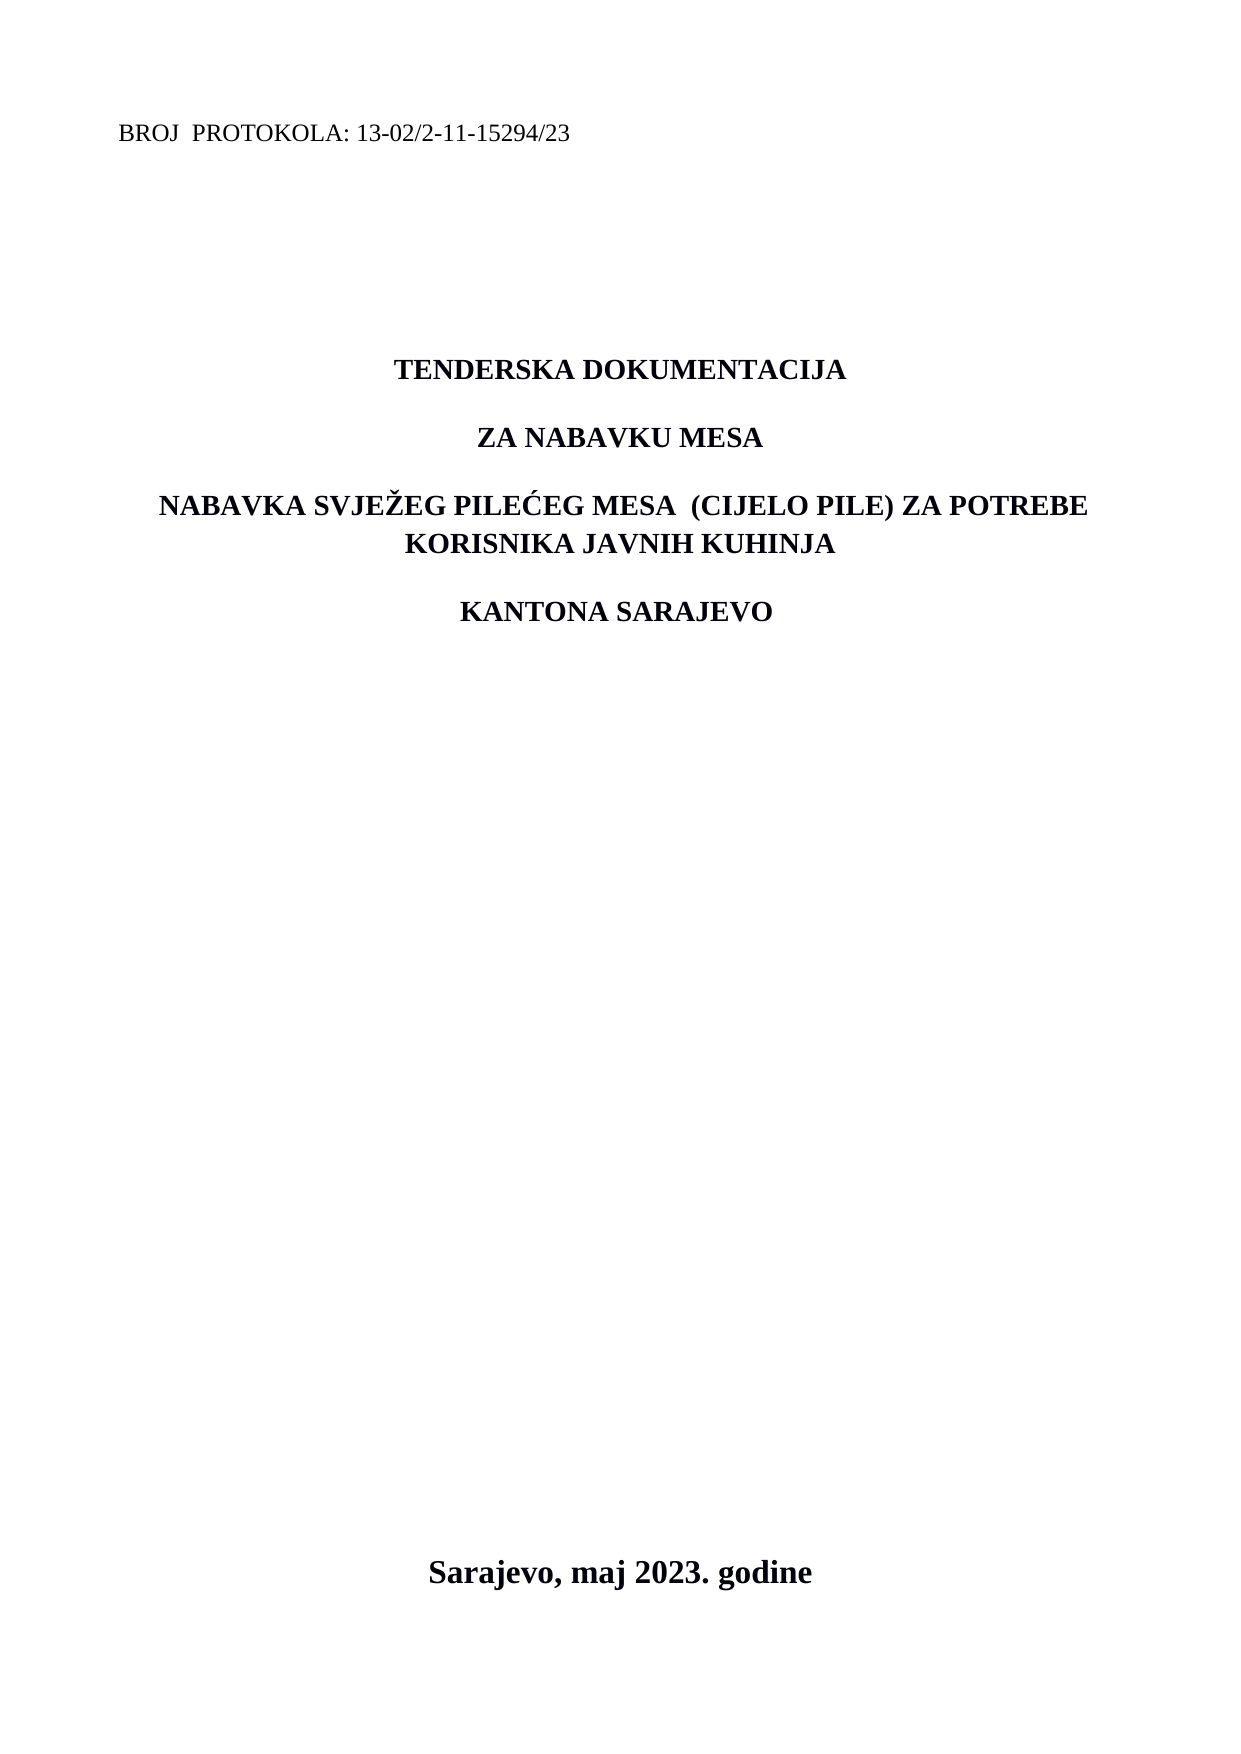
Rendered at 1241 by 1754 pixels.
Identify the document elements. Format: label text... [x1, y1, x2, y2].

text KANTONA SARAJEVO [118, 594, 1122, 627]
text NABAVKA SVJEŽEG PILEĆEG MESA (CIJELO PILE) ZA POTREBE KORISNIKA JAVNIH KUHINJA [118, 488, 1122, 560]
text ZA NABAVKU MESA [118, 420, 1122, 453]
text TENDERSKA DOKUMENTACIJA [118, 352, 1122, 386]
text Sarajevo, maj 2023. godine [118, 1552, 1122, 1591]
text BROJ PROTOKOLA: 13-02/2-11-15294/23 [118, 118, 1122, 147]
